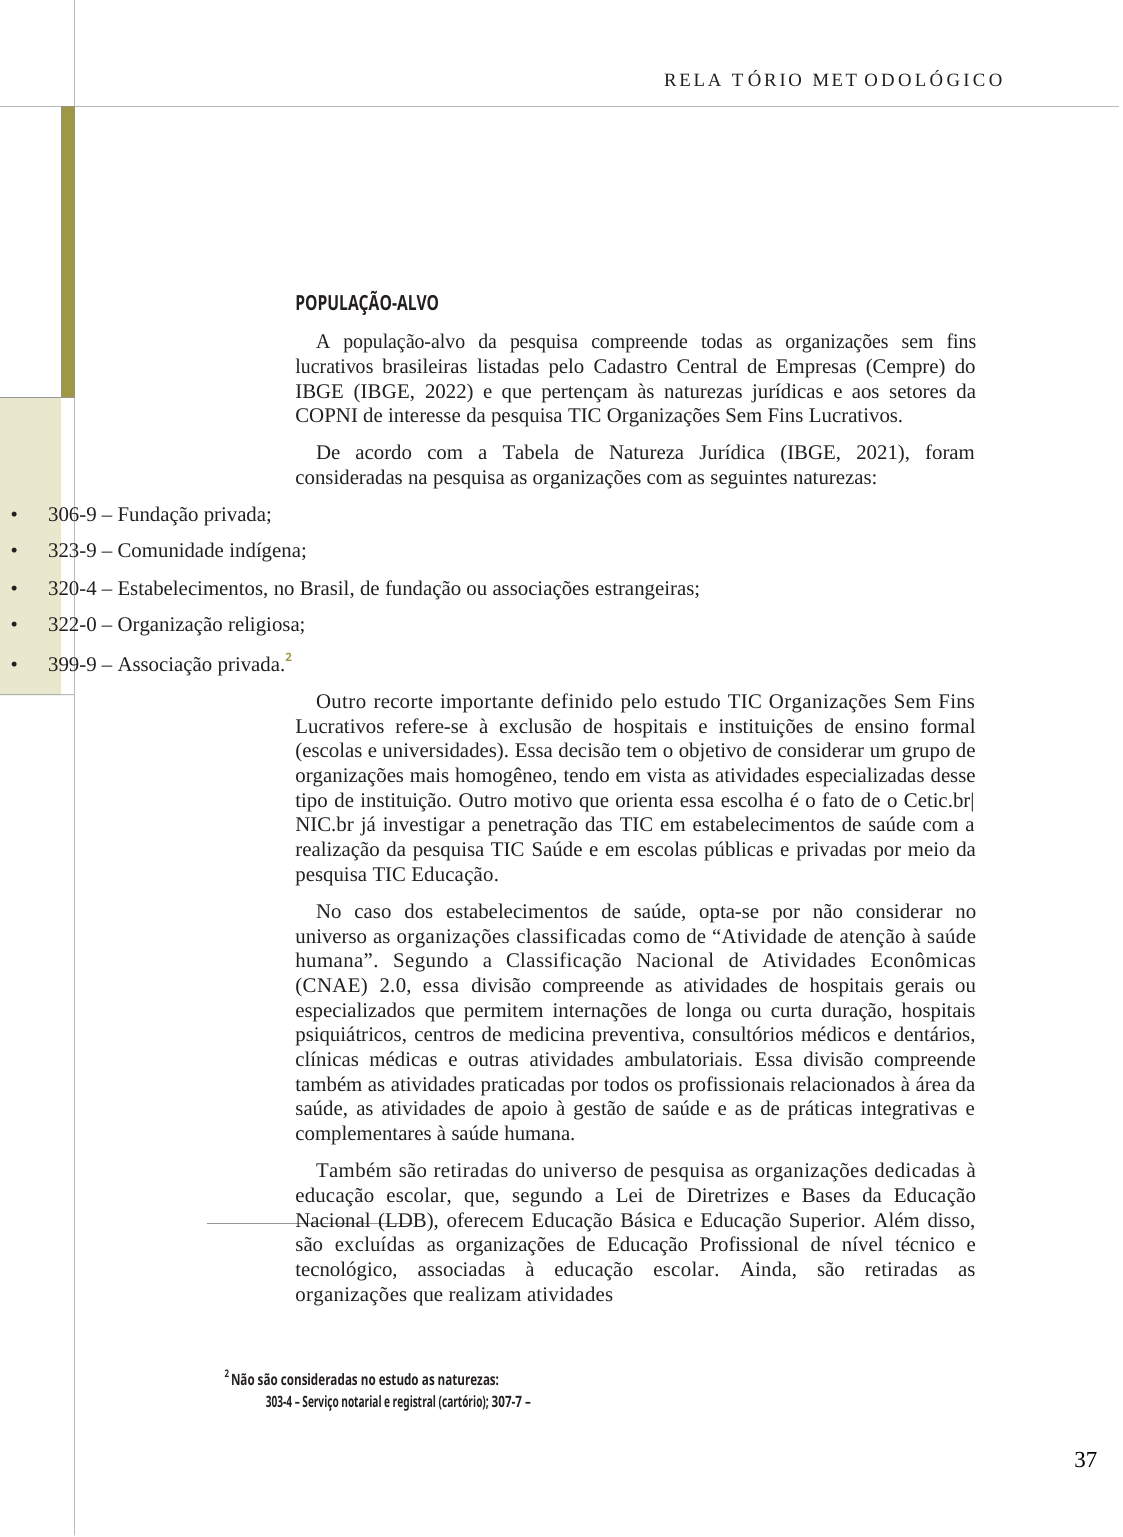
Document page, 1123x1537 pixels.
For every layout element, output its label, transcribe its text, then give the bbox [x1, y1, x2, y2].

list 399-9 – Associação privada.2 [75, 649, 1104, 676]
list 306-9 – Fundação privada; [75, 502, 1104, 526]
text 303-4 – Serviço notarial e registral (cartório); 307-7 – [266, 1391, 549, 1412]
list 320-4 – Estabelecimentos, no Brasil, de fundação ou associações estrangeiras; [75, 575, 1104, 599]
text No caso dos estabelecimentos de saúde, opta-se por não considerar no universo as organizações classificadas como de “Atividade de atenção à saúde humana”. Segundo a Classificação Nacional de Atividades Econômicas (CNAE) 2.0, essa divisão compreende as atividades de hospitais gerais ou especializados que permitem internações de longa ou curta duração, hospitais psiquiátricos, centros de medicina preventiva, consultórios médicos e dentários, clínicas médicas e outras atividades ambulatoriais. Essa divisão compreende também as atividades praticadas por todos os profissionais relacionados à área da saúde, as atividades de apoio à gestão de saúde e as de práticas integrativas e complementares à saúde humana. [295, 899, 976, 1145]
text 2 Não são consideradas no estudo as naturezas: [224, 1366, 1104, 1390]
text Outro recorte importante definido pelo estudo TIC Organizações Sem Fins Lucrativos refere-se à exclusão de hospitais e instituições de ensino formal (escolas e universidades). Essa decisão tem o objetivo de considerar um grupo de organizações mais homogêneo, tendo em vista as atividades especializadas desse tipo de instituição. Outro motivo que orienta essa escolha é o fato de o Cetic.br|NIC.br já investigar a penetração das TIC em estabelecimentos de saúde com a realização da pesquisa TIC Saúde e em escolas públicas e privadas por meio da pesquisa TIC Educação. [295, 689, 976, 886]
text De acordo com a Tabela de Natureza Jurídica (IBGE, 2021), foram consideradas na pesquisa as organizações com as seguintes naturezas: [295, 440, 976, 489]
subtitle POPULAÇÃO-ALVO [295, 288, 1104, 316]
list 323-9 – Comunidade indígena; [75, 538, 1104, 562]
list 322-0 – Organização religiosa; [75, 612, 1104, 636]
text Também são retiradas do universo de pesquisa as organizações dedicadas à educação escolar, que, segundo a Lei de Diretrizes e Bases da Educação Nacional (LDB), oferecem Educação Básica e Educação Superior. Além disso, são excluídas as organizações de Educação Profissional de nível técnico e tecnológico, associadas à educação escolar. Ainda, são retiradas as organizações que realizam atividades [295, 1158, 976, 1306]
text A população-alvo da pesquisa compreende todas as organizações sem fins lucrativos brasileiras listadas pelo Cadastro Central de Empresas (Cempre) do IBGE (IBGE, 2022) e que pertençam às naturezas jurídicas e aos setores da COPNI de interesse da pesquisa TIC Organizações Sem Fins Lucrativos. [295, 329, 976, 427]
